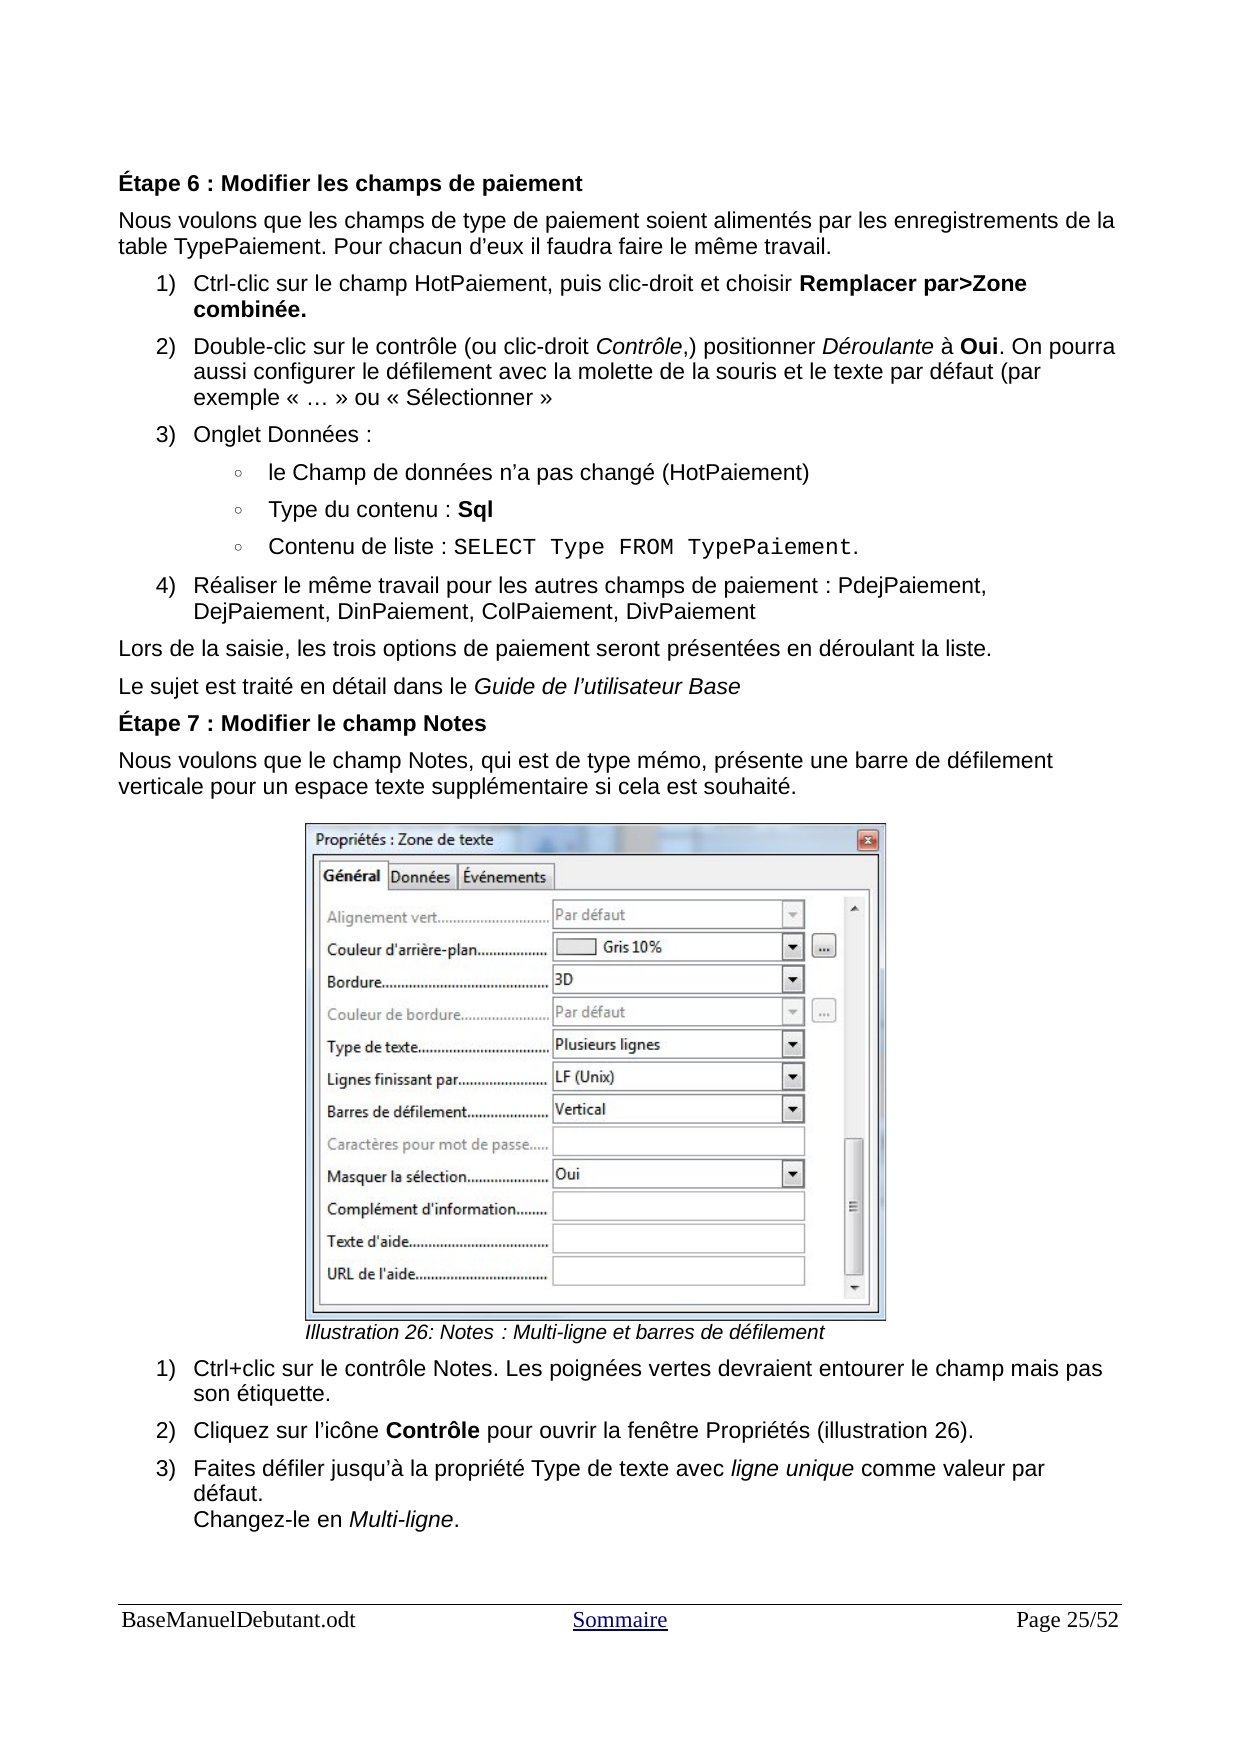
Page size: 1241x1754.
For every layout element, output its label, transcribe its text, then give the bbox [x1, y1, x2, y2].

list Double-clic sur le contrôle (ou clic-droit Contrôle,) positionner Déroulante à Oui. On pourra aussi configurer le défilement avec la molette de la souris et le texte par défaut (par exemple « … » ou « Sélectionner » [156, 333, 1122, 410]
text Nous voulons que les champs de type de paiement soient alimentés par les enregistrements de la table TypePaiement. Pour chacun d’eux il faudra faire le même travail. [118, 208, 1122, 259]
list le Champ de données n’a pas changé (HotPaiement) [231, 459, 1122, 485]
list Onglet Données : [156, 422, 1122, 447]
list Réaliser le même travail pour les autres champs de paiement : PdejPaiement, DejPaiement, DinPaiement, ColPaiement, DivPaiement [156, 573, 1122, 624]
text Nous voulons que le champ Notes, qui est de type mémo, présente une barre de défilement verticale pour un espace texte supplémentaire si cela est souhaité. [118, 748, 1122, 799]
text Le sujet est traité en détail dans le Guide de l’utilisateur Base [118, 673, 1122, 699]
text Étape 6 : Modifier les champs de paiement [118, 171, 1122, 196]
list Ctrl+clic sur le contrôle Notes. Les poignées vertes devraient entourer le champ mais pas son étiquette. [156, 811, 1122, 1406]
list Ctrl-clic sur le champ HotPaiement, puis clic-droit et choisir Remplacer par>Zone combinée. [156, 271, 1122, 322]
list Illustration 26: Notes : Multi-ligne et barres de défilement [305, 1321, 886, 1343]
text Lors de la saisie, les trois options de paiement seront présentées en déroulant la liste. [118, 636, 1122, 662]
list Type du contenu : Sql [231, 496, 1122, 522]
picture [305, 823, 887, 1321]
list Cliquez sur l’icône Contrôle pour ouvrir la fenêtre Propriétés (illustration 26). [156, 1418, 1122, 1444]
list Contenu de liste : SELECT Type FROM TypePaiement. [231, 534, 1122, 561]
list Faites défiler jusqu’à la propriété Type de texte avec ligne unique comme valeur par défaut. Changez-le en Multi-ligne. [156, 1455, 1122, 1532]
text Étape 7 : Modifier le champ Notes [118, 711, 1122, 736]
